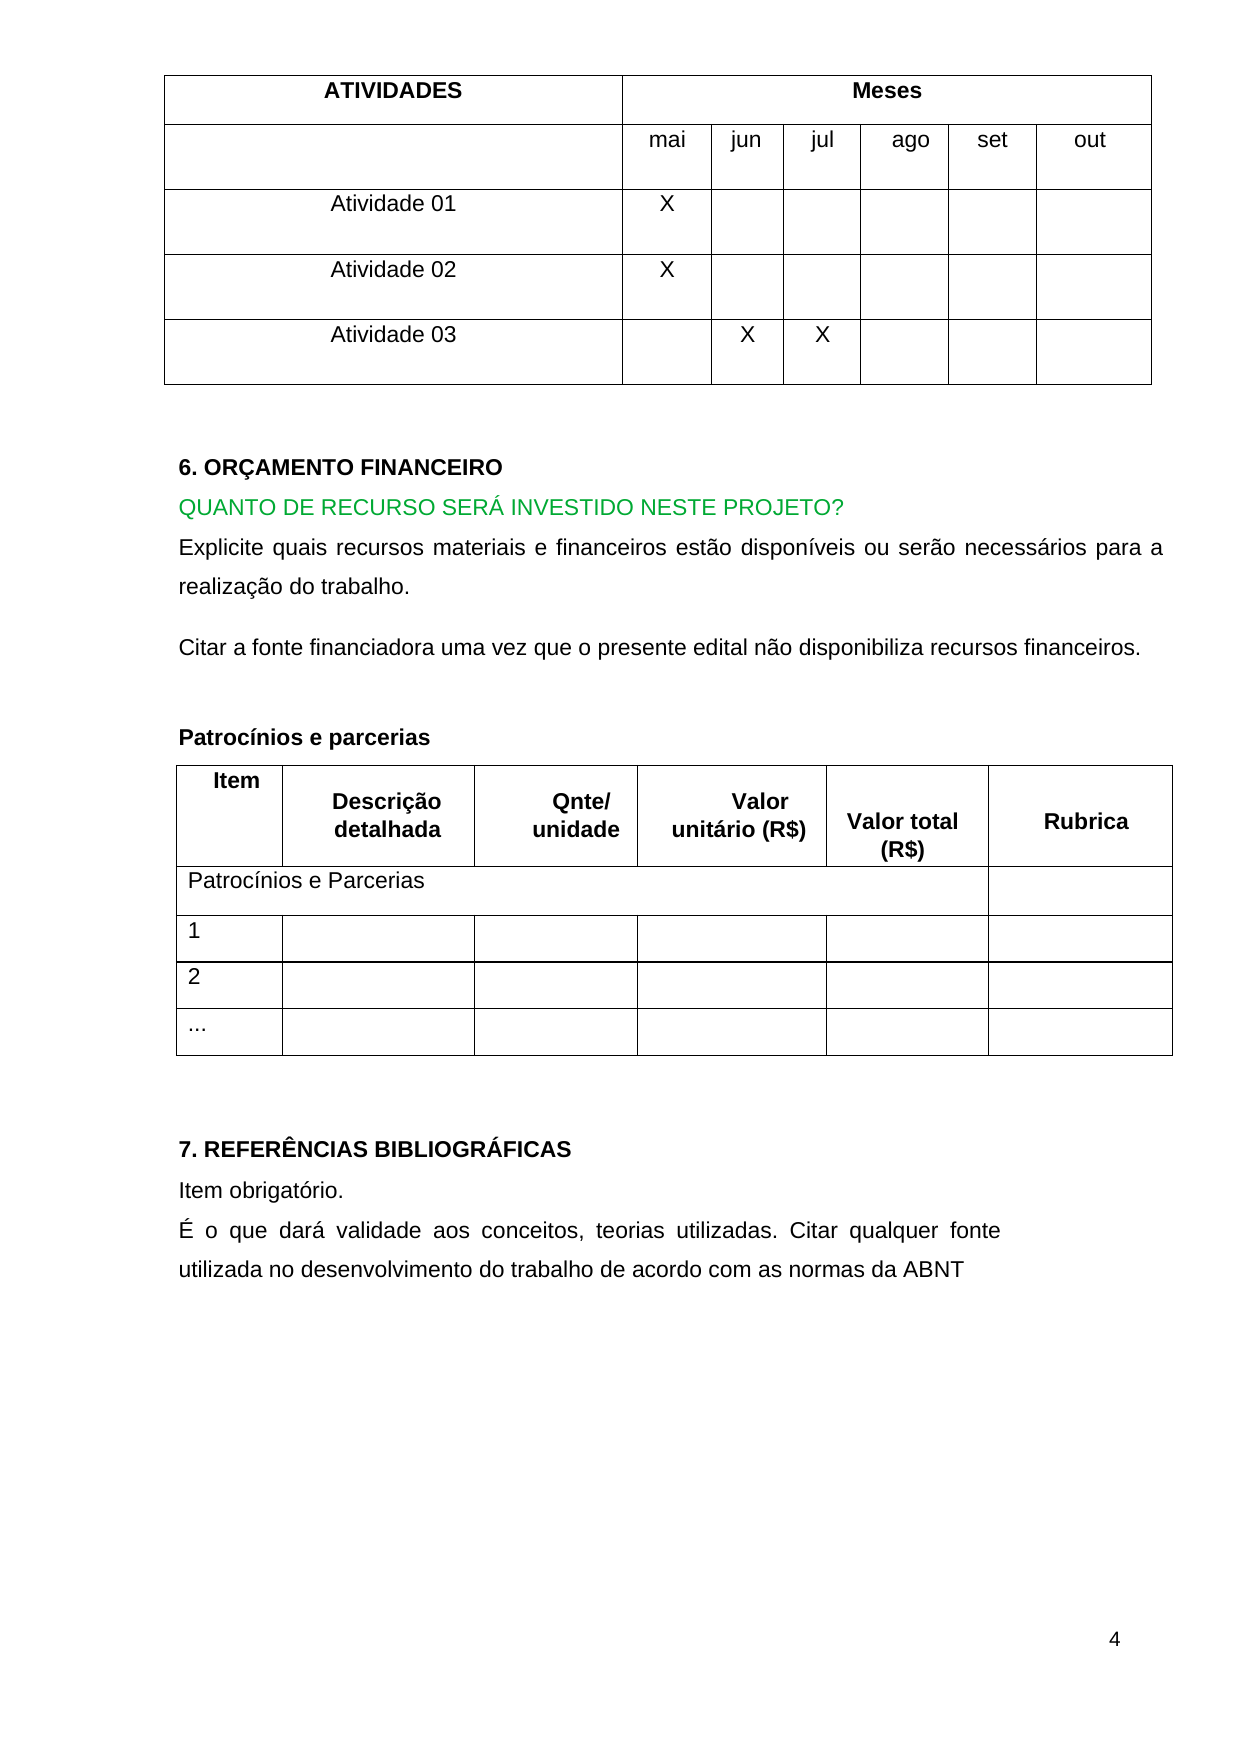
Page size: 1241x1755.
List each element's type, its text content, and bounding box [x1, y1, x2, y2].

table_cell [283, 1009, 474, 1054]
table_cell [283, 963, 474, 1008]
table_cell Patrocínios e Parcerias [177, 867, 826, 914]
table_cell [861, 190, 948, 254]
table_cell [827, 916, 988, 961]
table_cell [638, 963, 826, 1008]
table_header Descrição detalhada [283, 766, 474, 866]
table_cell [1037, 320, 1151, 384]
table_cell [827, 963, 988, 1008]
table_cell [475, 963, 637, 1008]
table_cell [949, 320, 1036, 384]
table_cell [827, 1009, 988, 1054]
table_cell 1 [177, 916, 282, 961]
table_cell [989, 867, 1172, 914]
table_header [949, 76, 1036, 124]
table_cell [989, 916, 1172, 961]
table_cell [784, 190, 860, 254]
subtitle Patrocínios e parcerias [178, 724, 1133, 751]
table_cell [989, 1009, 1172, 1054]
table_header [1036, 76, 1151, 124]
table_cell [949, 255, 1036, 319]
table_header Item [177, 766, 282, 866]
table_cell X [784, 320, 860, 384]
table_header Valor unitário (R$) [638, 766, 826, 866]
table_cell out [1037, 125, 1151, 189]
table_cell Atividade 02 [165, 255, 622, 319]
table_cell Atividade 03 [165, 320, 622, 384]
table_header [711, 76, 784, 124]
table_cell [283, 916, 474, 961]
table_cell [861, 255, 948, 319]
subtitle 6. ORÇAMENTO FINANCEIRO [178, 453, 1133, 480]
table_cell mai [623, 125, 711, 189]
table_cell [638, 1009, 826, 1054]
table_cell X [623, 255, 711, 319]
table_cell [165, 125, 622, 189]
text QUANTO DE RECURSO SERÁ INVESTIDO NESTE PROJETO? [178, 494, 1165, 520]
table_cell [475, 1009, 637, 1054]
table_cell [784, 255, 860, 319]
table_cell [949, 190, 1036, 254]
table_cell [712, 255, 783, 319]
table_header Meses [784, 76, 948, 124]
table_cell X [712, 320, 783, 384]
text Citar a fonte financiadora uma vez que o presente edital não disponibiliza recursos financeiros. [178, 634, 1165, 660]
text É o que dará validade aos conceitos, teorias utilizadas. Citar qualquer fonte utilizada no desenvolvimento do trabalho de acordo com as normas da ABNT [178, 1217, 1002, 1282]
table_cell [861, 320, 948, 384]
table_header ATIVIDADES [165, 76, 622, 124]
text Explicite quais recursos materiais e financeiros estão disponíveis ou serão necessários para a realização do trabalho. [178, 534, 1165, 599]
table_cell X [623, 190, 711, 254]
table_cell [712, 190, 783, 254]
table_cell ago [861, 125, 948, 189]
table_header Rubrica [989, 766, 1172, 866]
table_header [623, 76, 711, 124]
table_cell [826, 867, 988, 914]
table_cell set [949, 125, 1036, 189]
table_cell [475, 916, 637, 961]
text Item obrigatório. [178, 1177, 1002, 1203]
table_cell jul [784, 125, 860, 189]
table_cell jun [712, 125, 783, 189]
table_cell [1037, 255, 1151, 319]
table_cell [623, 320, 711, 384]
table_cell [1037, 190, 1151, 254]
table_cell ... [177, 1009, 282, 1054]
subtitle 7. REFERÊNCIAS BIBLIOGRÁFICAS [178, 1136, 1133, 1163]
table_cell 2 [177, 963, 282, 1008]
table_cell [638, 916, 826, 961]
table_cell Atividade 01 [165, 190, 622, 254]
table_cell [989, 963, 1172, 1008]
table_header Valor total (R$) [827, 766, 988, 866]
table_header Qnte/ unidade [475, 766, 637, 866]
